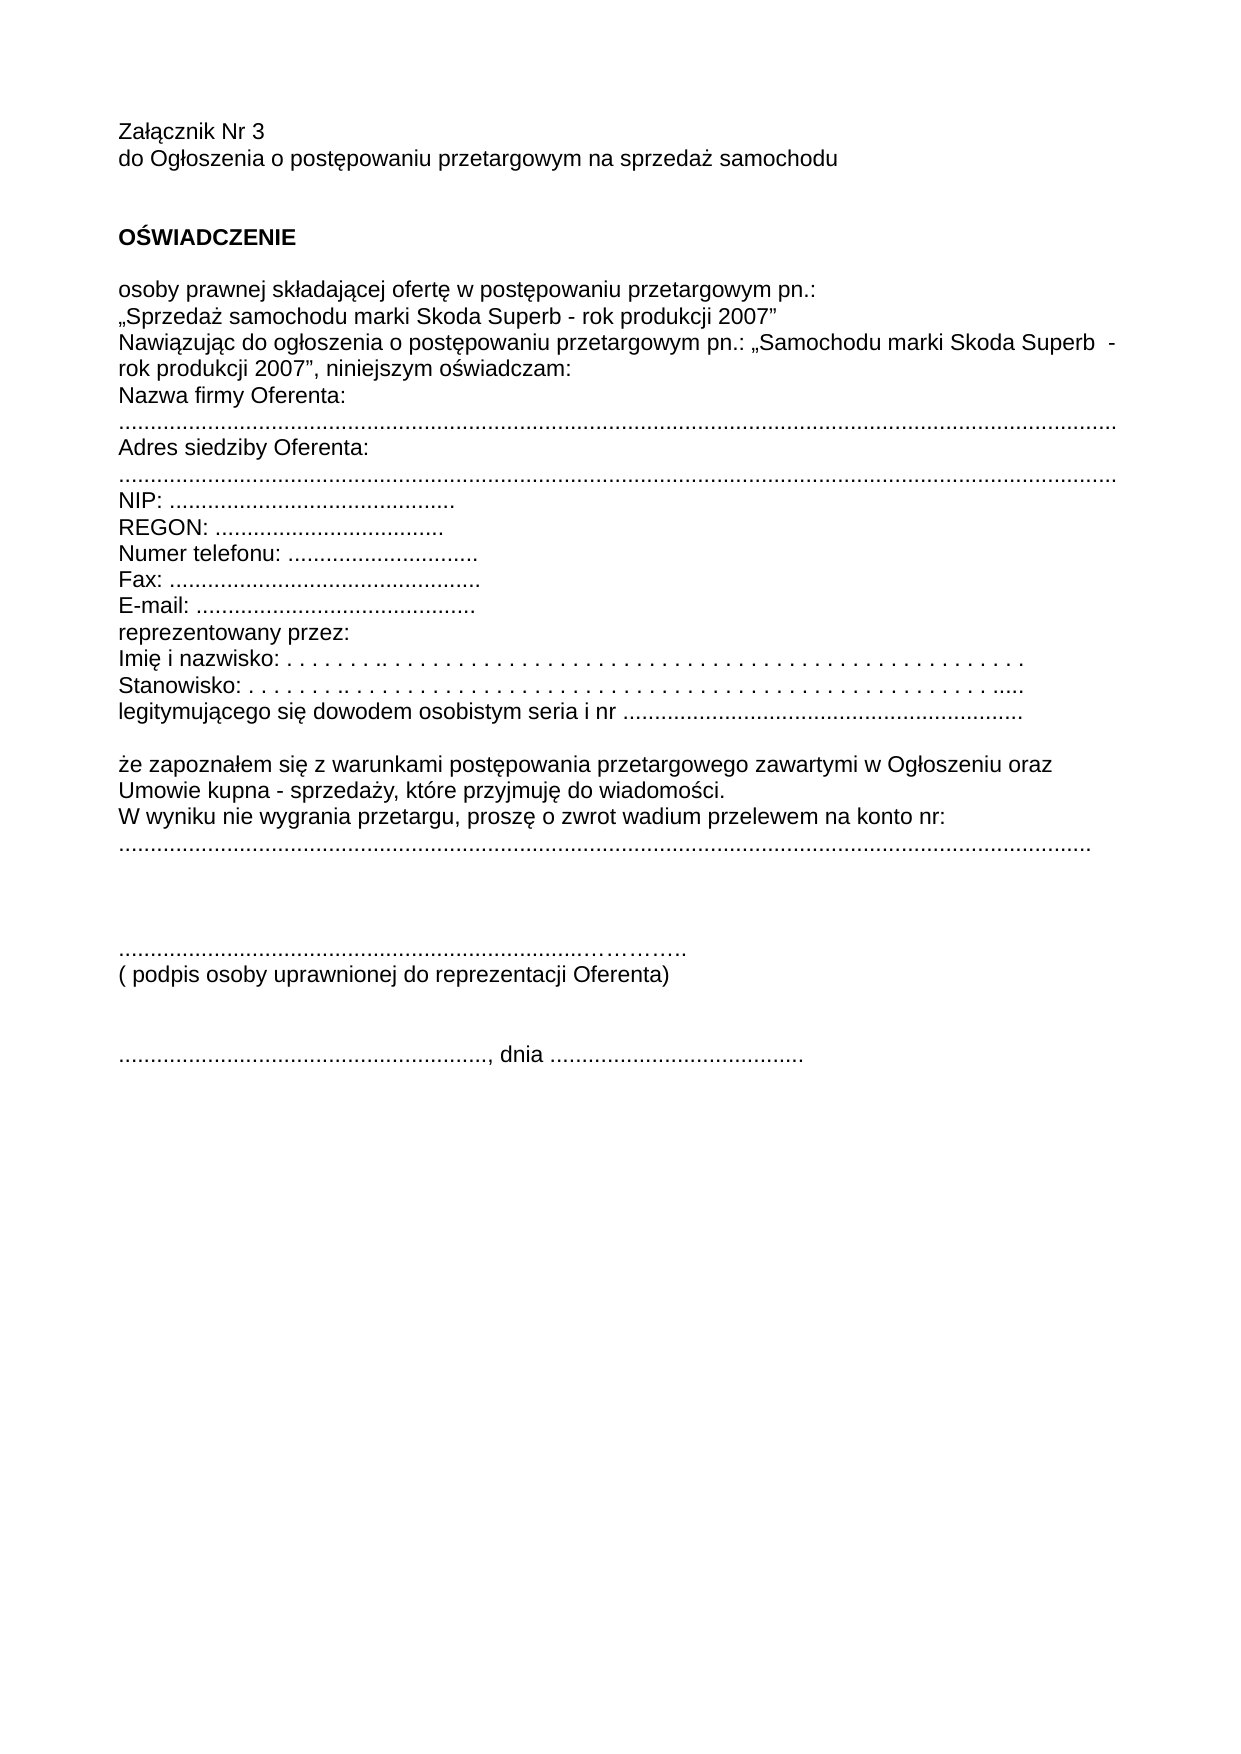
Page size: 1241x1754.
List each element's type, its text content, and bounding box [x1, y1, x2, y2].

text że zapoznałem się z warunkami postępowania przetargowego zawartymi w Ogłoszeniu oraz Umowie kupna - sprzedaży, które przyjmuję do wiadomości. W wyniku nie wygrania przetargu, proszę o zwrot wadium przelewem na konto nr: ......................................................................................................................................................... [118, 751, 1122, 856]
text osoby prawnej składającej ofertę w postępowaniu przetargowym pn.: „Sprzedaż samochodu marki Skoda Superb - rok produkcji 2007” Nawiązując do ogłoszenia o postępowaniu przetargowym pn.: „Samochodu marki Skoda Superb - rok produkcji 2007”, niniejszym oświadczam: Nazwa firmy Oferenta: ............................................................................................................................................................. Adres siedziby Oferenta: ............................................................................................................................................................. NIP: ............................................. REGON: .................................... Numer telefonu: .............................. Fax: ................................................. E-mail: ............................................ reprezentowany przez: Imię i nazwisko: . . . . . . . .. . . . . . . . . . . . . . . . . . . . . . . . . . . . . . . . . . . . . . . . . . . . . . . . . . . Stanowisko: . . . . . . . .. . . . . . . . . . . . . . . . . . . . . . . . . . . . . . . . . . . . . . . . . . . . . . . . . . . ..... legitymującego się dowodem osobistym seria i nr ............................................................... [118, 250, 1122, 724]
text Załącznik Nr 3 do Ogłoszenia o postępowaniu przetargowym na sprzedaż samochodu [118, 118, 1122, 197]
text .........................................................................………….. ( podpis osoby uprawnionej do reprezentacji Oferenta) [118, 909, 1122, 988]
text .........................................................., dnia ........................................ [118, 1014, 1122, 1067]
text OŚWIADCZENIE [118, 223, 1122, 250]
